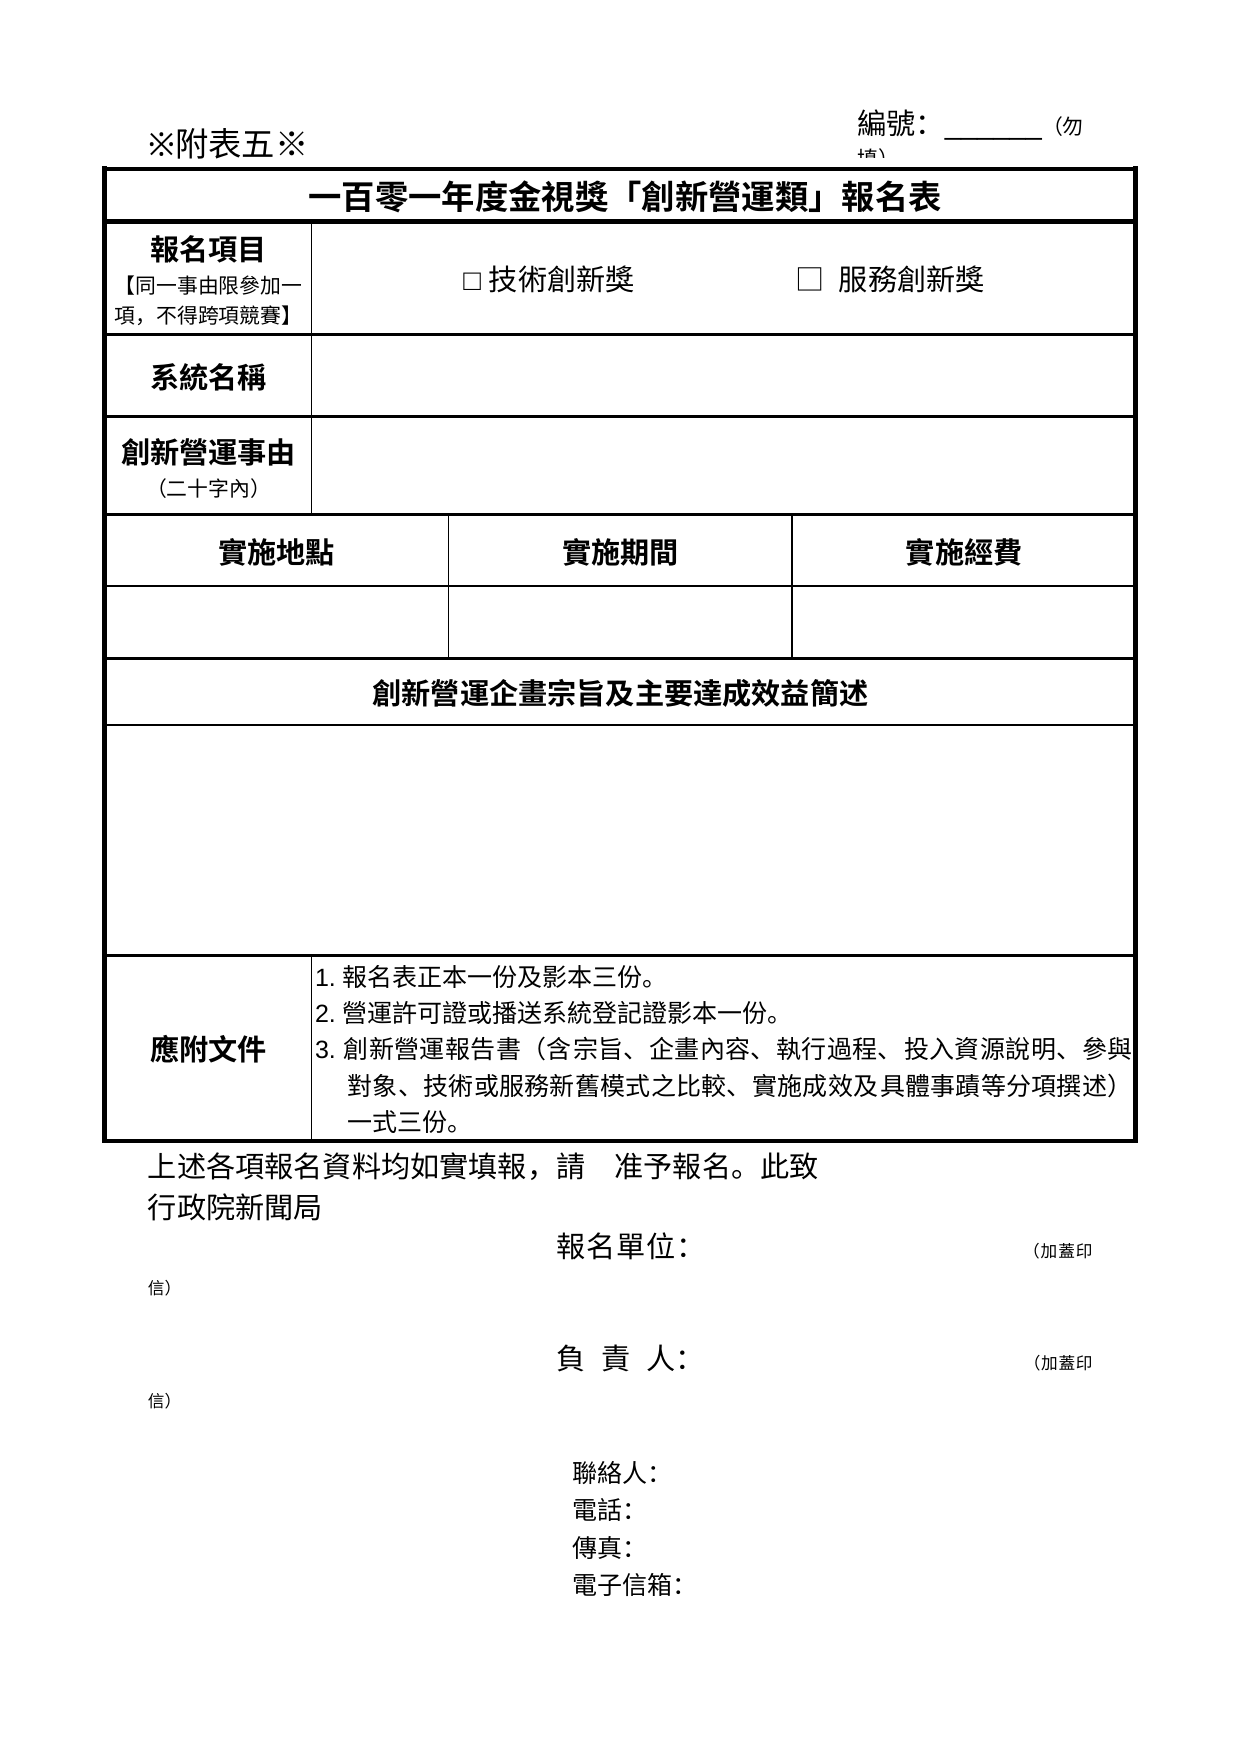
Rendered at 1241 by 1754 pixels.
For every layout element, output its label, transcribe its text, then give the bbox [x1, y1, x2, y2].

text 負 責 人： （加蓋印信） [148, 1339, 1092, 1414]
table_cell 系統名稱 [107, 336, 311, 415]
text 行政院新聞局 [148, 1185, 1092, 1227]
text 報名單位： （加蓋印信） [148, 1227, 1092, 1302]
text 電子信箱： [148, 1564, 1092, 1602]
table_header 一百零一年度金視獎「創新營運類」報名表 [107, 171, 1133, 219]
table_cell [449, 587, 791, 657]
table_header 一百零一年度金視獎「創新營運類」報名表 [107, 91, 1133, 167]
text 傳真： [148, 1527, 1092, 1564]
table_cell [107, 587, 448, 657]
text 電話： [148, 1489, 1092, 1527]
table_cell [312, 336, 1133, 415]
table_cell 應附文件 [107, 957, 311, 1138]
table_cell 1. 報名表正本一份及影本三份。 2. 營運許可證或播送系統登記證影本一份。 3. 創新營運報告書（含宗旨、企畫內容、執行過程、投入資源說明、參與對象、技術或服務新舊模式之比較、實施成效及具體事蹟等分項撰述）一式三份。 [312, 957, 1133, 1138]
table_cell 創新營運企畫宗旨及主要達成效益簡述 [107, 660, 1133, 723]
table_cell [312, 418, 1133, 513]
table_cell 實施地點 [107, 516, 448, 585]
table_cell 創新營運事由（二十字內） [107, 418, 311, 513]
table_cell 實施期間 [449, 516, 791, 585]
table_cell [107, 726, 1133, 954]
text 上述各項報名資料均如實填報，請 准予報名。此致 [148, 1143, 1092, 1185]
table_cell [793, 587, 1133, 657]
table_cell □ 技術創新獎 □ 服務創新獎 [312, 224, 1133, 332]
table_cell 報名項目 【同一事由限參加一項，不得跨項競賽】 [107, 224, 311, 332]
table_cell 實施經費 [793, 516, 1133, 585]
text 聯絡人： [148, 1452, 1092, 1489]
